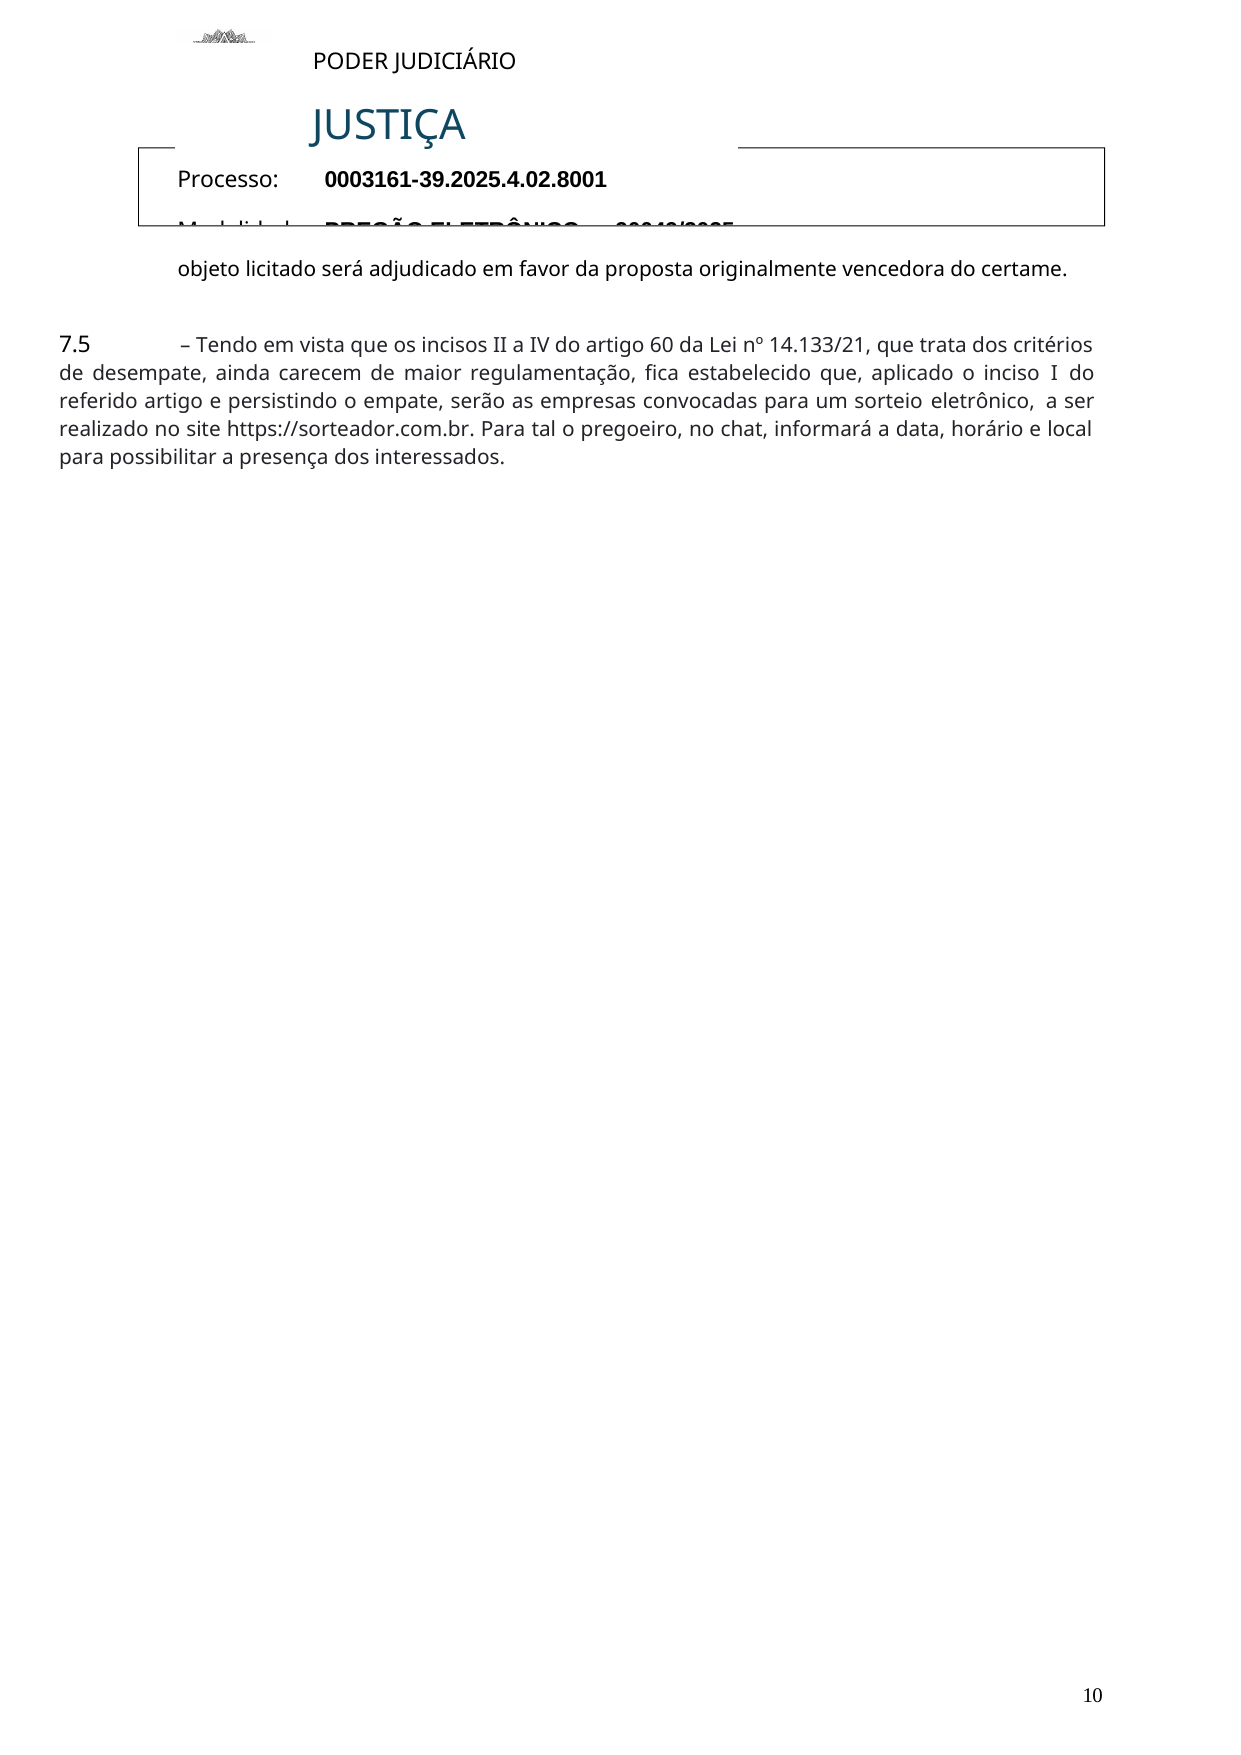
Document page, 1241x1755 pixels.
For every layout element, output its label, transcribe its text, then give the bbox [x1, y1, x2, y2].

list objeto licitado será adjudicado em favor da proposta originalmente vencedora do certame. [177, 254, 1094, 283]
list – Tendo em vista que os incisos II a IV do artigo 60 da Lei nº 14.133/21, que trata dos critérios de desempate, ainda carecem de maior regulamentação, fica estabelecido que, aplicado o inciso I do referido artigo e persistindo o empate, serão as empresas convocadas para um sorteio eletrônico, a ser realizado no site https://sorteador.com.br. Para tal o pregoeiro, no chat, informará a data, horário e local para possibilitar a presença dos interessados. [59, 328, 1094, 471]
